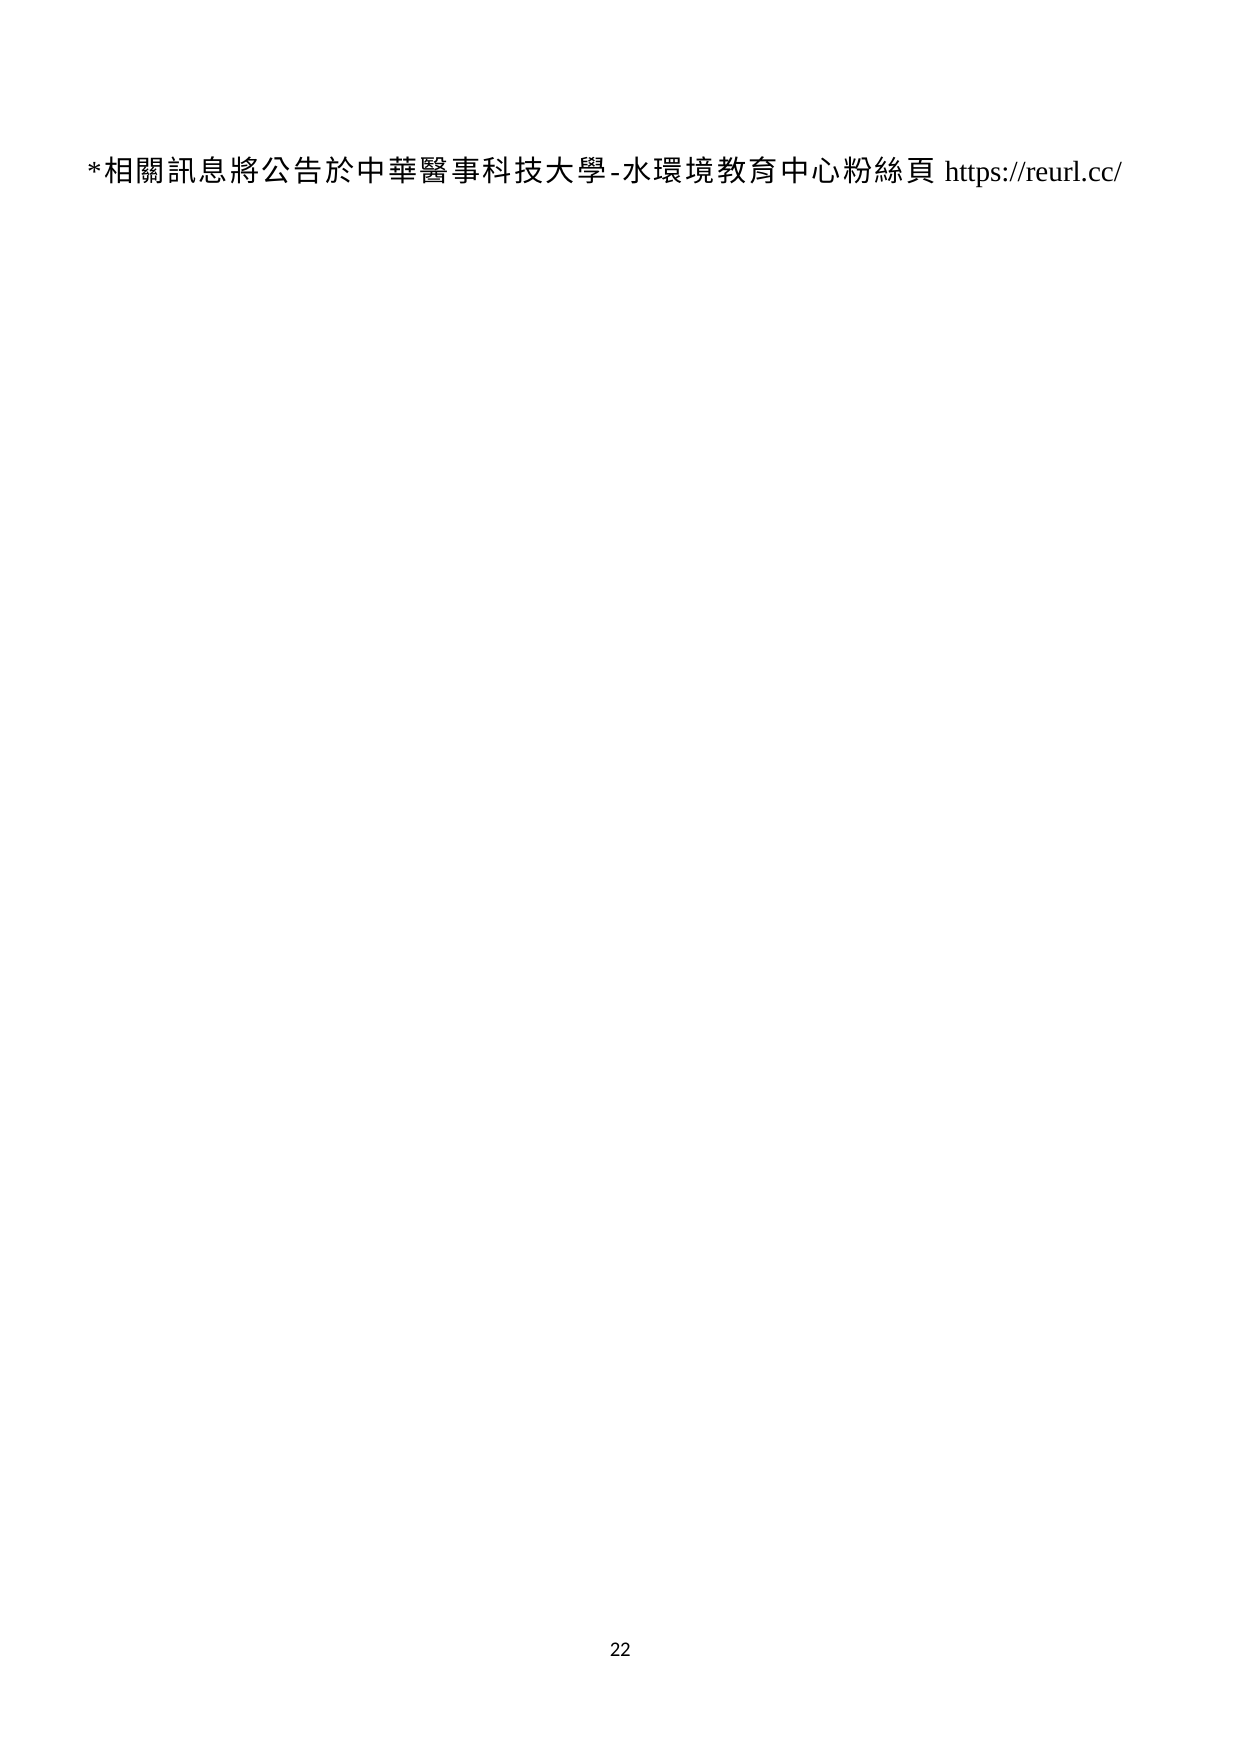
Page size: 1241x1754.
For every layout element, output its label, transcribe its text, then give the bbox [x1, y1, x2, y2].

text *相關訊息將公告於中華醫事科技大學-水環境教育中心粉絲頁https://reurl.cc/ [87, 127, 1122, 189]
